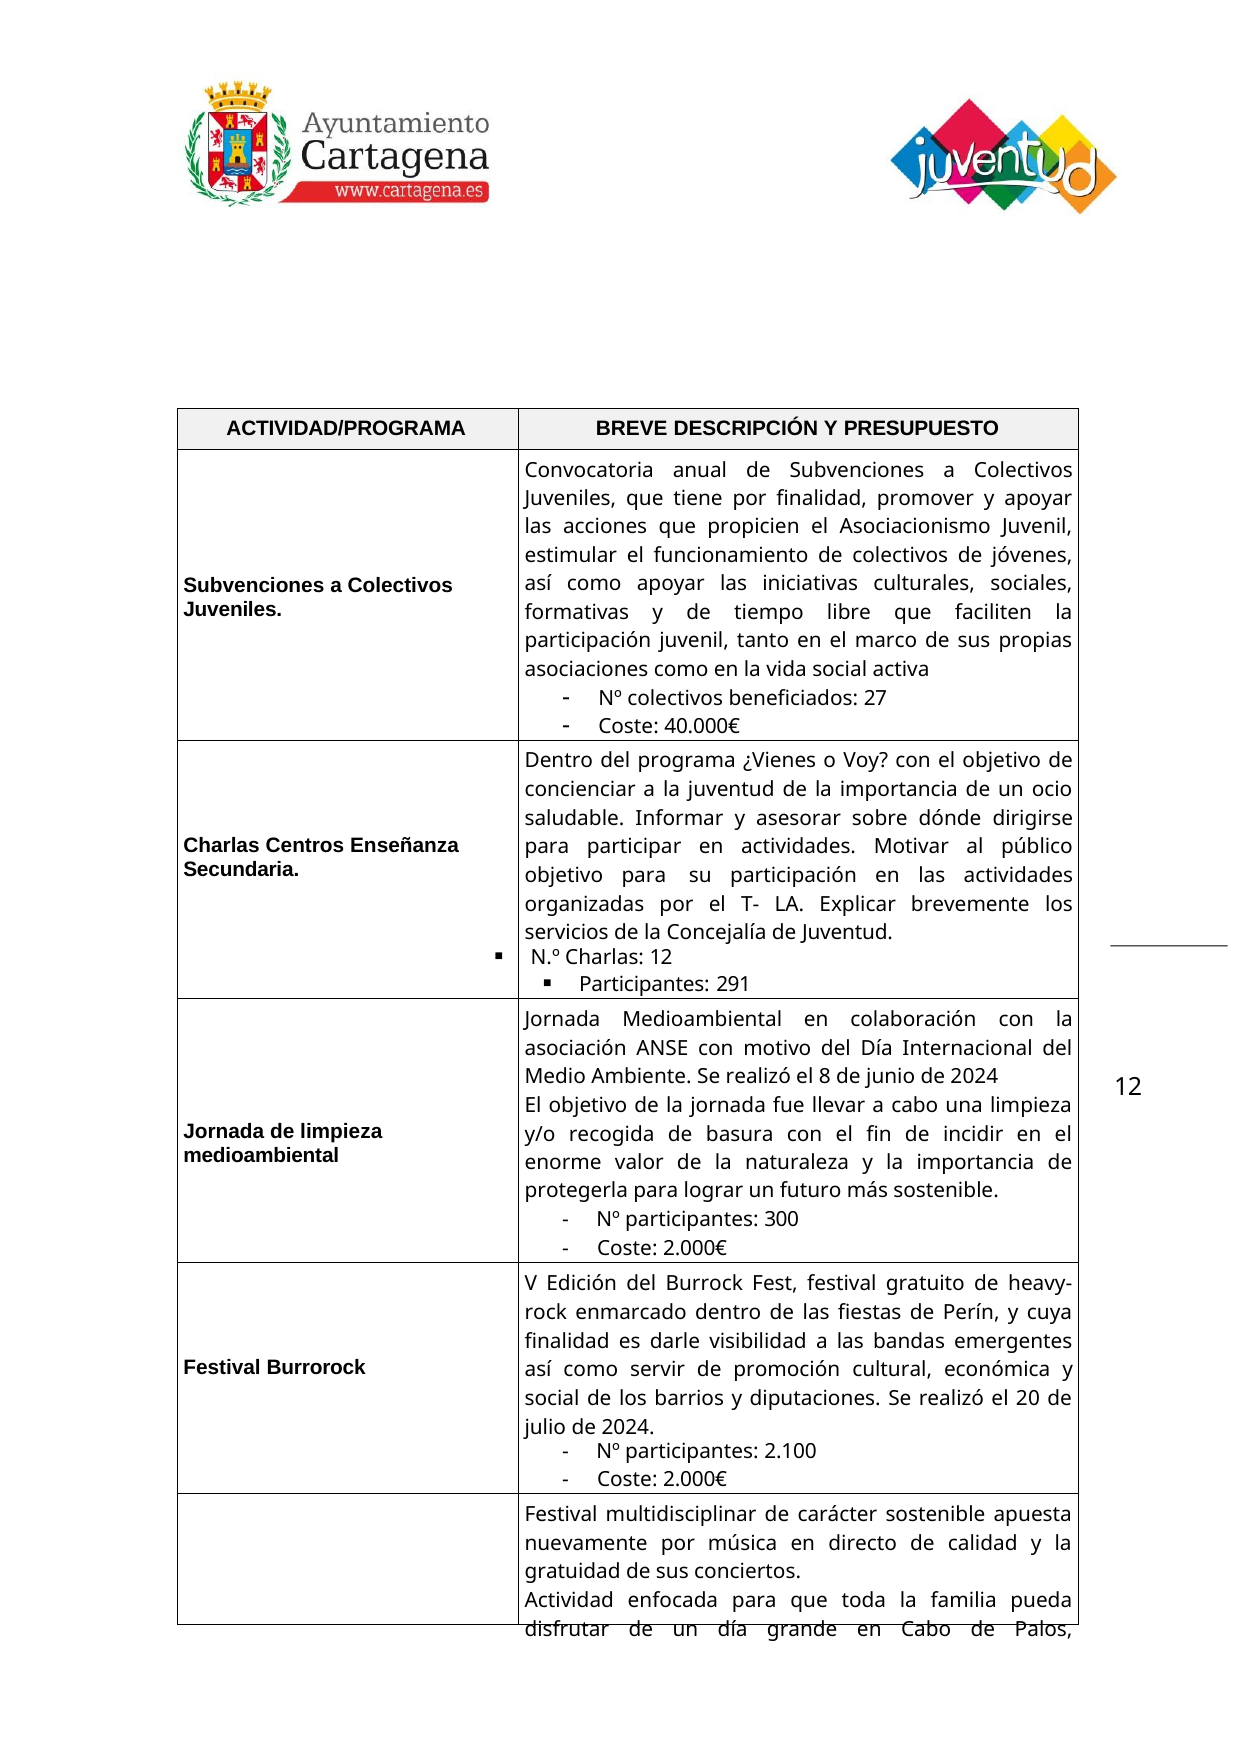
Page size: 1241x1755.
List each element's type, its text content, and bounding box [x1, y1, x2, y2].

table_cell Dentro del programa ¿Vienes o Voy? con el objetivo de concienciar a la juventud de la importancia de un ocio saludable. Informar y asesorar sobre dónde dirigirse para participar en actividades. Motivar al público objetivo para su participación en las actividades organizadas por el T- LA. Explicar brevemente los servicios de la Concejalía de Juventud. N.º Charlas: 12 Participantes: 291 [519, 741, 1078, 998]
table_cell Convocatoria anual de Subvenciones a Colectivos Juveniles, que tiene por finalidad, promover y apoyar las acciones que propicien el Asociacionismo Juvenil, estimular el funcionamiento de colectivos de jóvenes, así como apoyar las iniciativas culturales, sociales, formativas y de tiempo libre que faciliten la participación juvenil, tanto en el marco de sus propias asociaciones como en la vida social activa - Nº colectivos beneficiados: 27 - Coste: 40.000€ [519, 450, 1078, 739]
table_cell Jornada Medioambiental en colaboración con la asociación ANSE con motivo del Día Internacional del Medio Ambiente. Se realizó el 8 de junio de 2024 El objetivo de la jornada fue llevar a cabo una limpieza y/o recogida de basura con el fin de incidir en el enorme valor de la naturaleza y la importancia de protegerla para lograr un futuro más sostenible. - Nº participantes: 300 - Coste: 2.000€ [519, 999, 1078, 1262]
table_cell Festival Burrorock [178, 1263, 518, 1492]
table_cell Festival multidisciplinar de carácter sostenible apuesta nuevamente por música en directo de calidad y la gratuidad de sus conciertos. Actividad enfocada para que toda la familia pueda disfrutar de un día grande en Cabo de Palos, participando en las diferentes actividades deportivas relacionados con la zona y que ensalzan la calidad de este precioso lugar. Se realizó entre el 16 y el 18 de agosto de 2024. - Nº participantes: 3.000 - Coste: 12.000€ [519, 1494, 1078, 1623]
table_cell Festival CaboPop [178, 1494, 518, 1623]
table_cell V Edición del Burrock Fest, festival gratuito de heavy-rock enmarcado dentro de las fiestas de Perín, y cuya finalidad es darle visibilidad a las bandas emergentes así como servir de promoción cultural, económica y social de los barrios y diputaciones. Se realizó el 20 de julio de 2024. - Nº participantes: 2.100 - Coste: 2.000€ [519, 1263, 1078, 1492]
table_cell Charlas Centros Enseñanza Secundaria. [178, 741, 518, 998]
table_cell Jornada de limpieza medioambiental [178, 999, 518, 1262]
text 12 [1079, 408, 1142, 1623]
table_cell Subvenciones a Colectivos Juveniles. [178, 450, 518, 739]
table_header ACTIVIDAD/PROGRAMA [178, 409, 518, 449]
table_header BREVE DESCRIPCIÓN Y PRESUPUESTO [519, 409, 1078, 449]
text [162, 408, 177, 1623]
